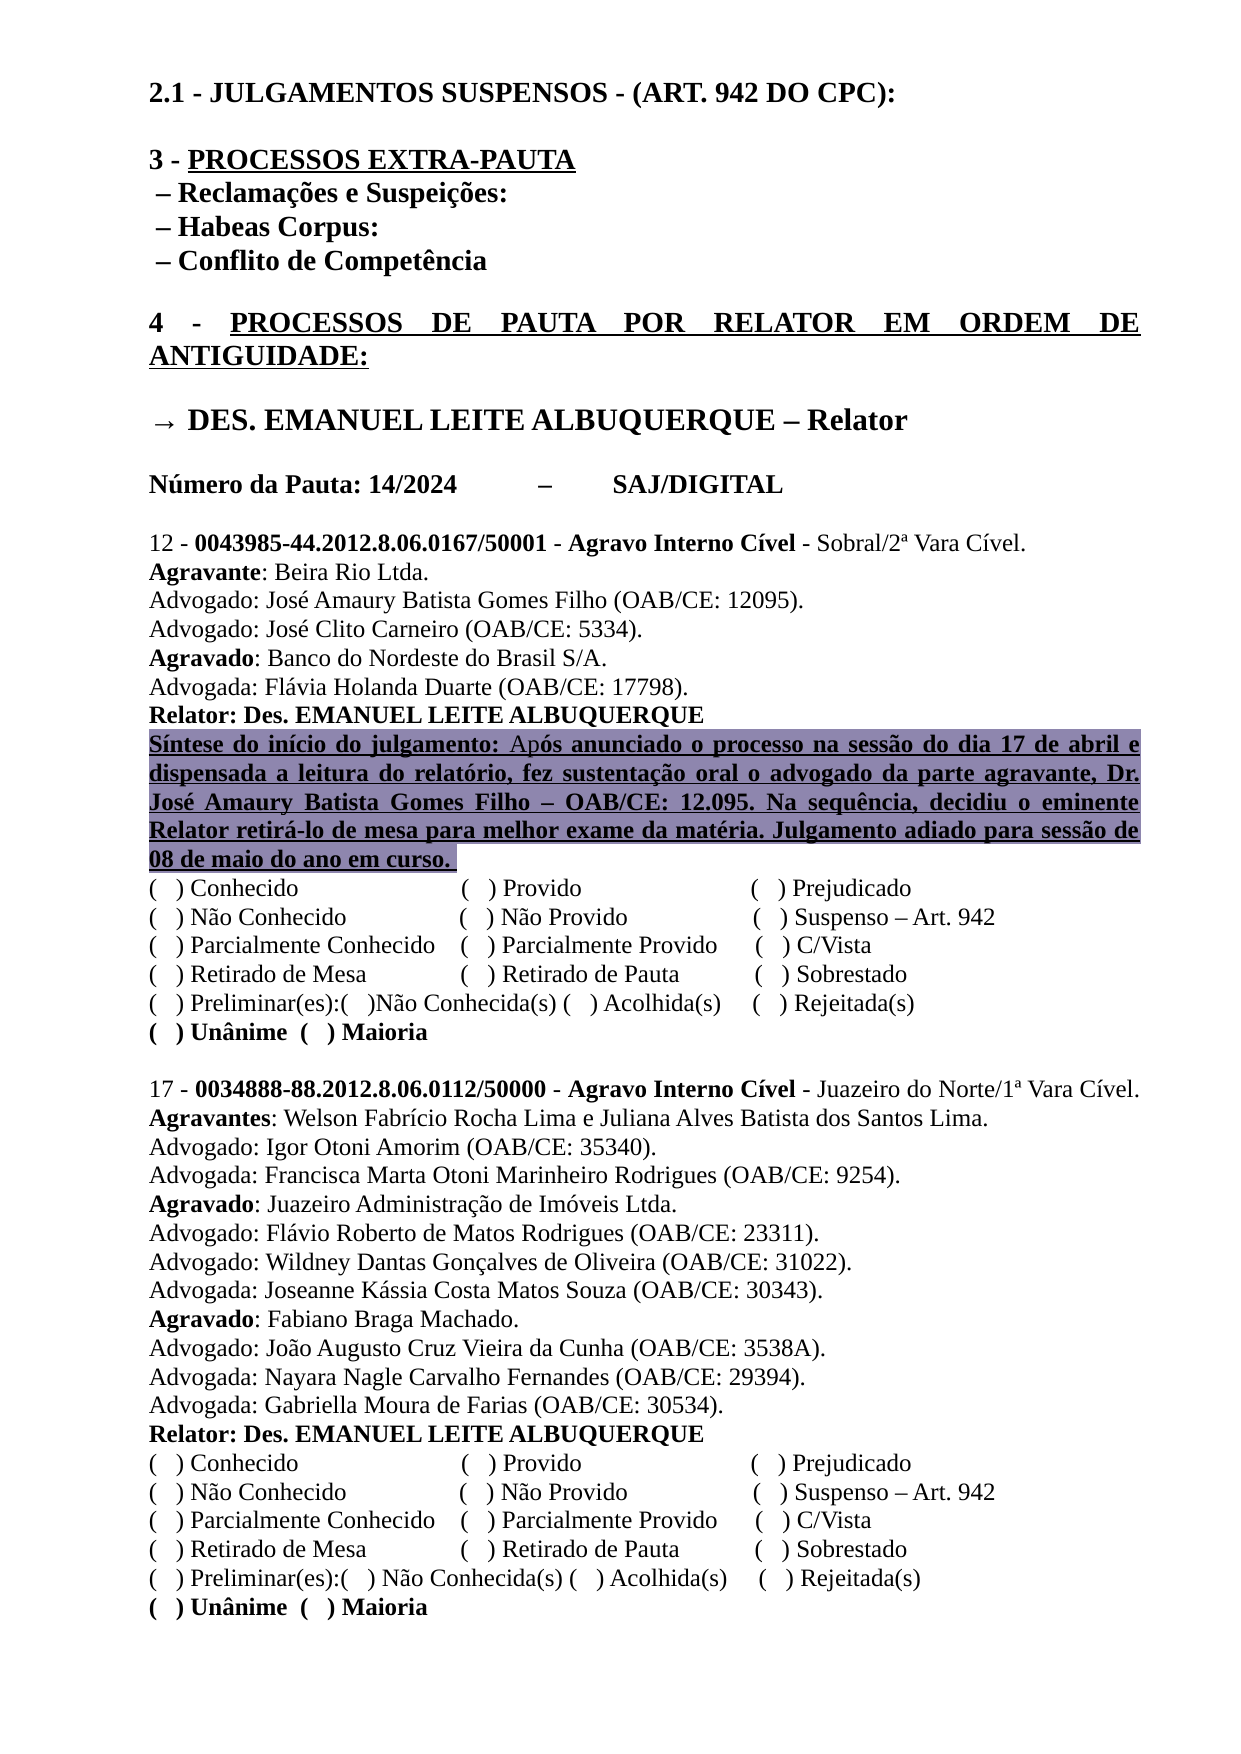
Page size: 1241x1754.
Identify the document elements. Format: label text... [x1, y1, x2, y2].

text Agravado: Fabiano Braga Machado. [148, 1304, 1141, 1333]
text ( ) Retirado de Mesa ( ) Retirado de Pauta ( ) Sobrestado [148, 959, 1158, 988]
text ( ) Unânime ( ) Maioria [148, 1592, 1158, 1620]
text Advogado: Igor Otoni Amorim (OAB/CE: 35340). [148, 1132, 1141, 1160]
text Advogada: Gabriella Moura de Farias (OAB/CE: 30534). [148, 1390, 1141, 1419]
text Relator: Des. EMANUEL LEITE ALBUQUERQUE [148, 700, 1141, 729]
text ( ) Não Conhecido ( ) Não Provido ( ) Suspenso – Art. 942 [148, 1477, 1158, 1505]
text Advogado: João Augusto Cruz Vieira da Cunha (OAB/CE: 3538A). [148, 1333, 1141, 1362]
text ( ) Unânime ( ) Maioria [148, 1017, 1158, 1045]
text Agravante: Beira Rio Ltda. [148, 557, 1141, 585]
text Advogada: Francisca Marta Otoni Marinheiro Rodrigues (OAB/CE: 9254). [148, 1160, 1141, 1189]
text ( ) Conhecido ( ) Provido ( ) Prejudicado [148, 873, 1141, 902]
text ( ) Preliminar(es):( ) Não Conhecida(s) ( ) Acolhida(s) ( ) Rejeitada(s) [148, 1563, 1158, 1592]
text – Reclamações e Suspeições: [148, 176, 1141, 209]
text Agravado: Juazeiro Administração de Imóveis Ltda. [148, 1189, 1141, 1218]
text Síntese do início do julgamento: Após anunciado o processo na sessão do dia 17 de abril e dispensada a leitura do relatório, fez sustentação oral o advogado da parte agravante, Dr. José Amaury Batista Gomes Filho – OAB/CE: 12.095. Na sequência, decidiu o eminente Relator retirá-lo de mesa para melhor exame da matéria. Julgamento adiado para sessão de 08 de maio do ano em curso. [148, 729, 1141, 873]
text ( ) Parcialmente Conhecido ( ) Parcialmente Provido ( ) C/Vista [148, 930, 1158, 959]
text Advogado: José Clito Carneiro (OAB/CE: 5334). [148, 614, 1141, 643]
text – Conflito de Competência [148, 243, 1141, 276]
text – Habeas Corpus: [148, 209, 1141, 243]
text 3 - PROCESSOS EXTRA-PAUTA [148, 142, 1141, 176]
text Advogado: Flávio Roberto de Matos Rodrigues (OAB/CE: 23311). [148, 1218, 1141, 1247]
text → DES. EMANUEL LEITE ALBUQUERQUE – Relator [148, 401, 1141, 437]
text ( ) Preliminar(es):( )Não Conhecida(s) ( ) Acolhida(s) ( ) Rejeitada(s) [148, 988, 1158, 1017]
text Advogado: José Amaury Batista Gomes Filho (OAB/CE: 12095). [148, 585, 1141, 614]
text ( ) Conhecido ( ) Provido ( ) Prejudicado [148, 1448, 1141, 1477]
text 4 - PROCESSOS DE PAUTA POR RELATOR EM ORDEM DE ANTIGUIDADE: [148, 305, 1141, 372]
text ( ) Retirado de Mesa ( ) Retirado de Pauta ( ) Sobrestado [148, 1534, 1158, 1563]
text Advogada: Flávia Holanda Duarte (OAB/CE: 17798). [148, 672, 1141, 700]
text 17 - 0034888-88.2012.8.06.0112/50000 - Agravo Interno Cível - Juazeiro do Norte/1ª Vara Cível. Agravantes: Welson Fabrício Rocha Lima e Juliana Alves Batista dos Santos Lima. [148, 1074, 1141, 1132]
text ( ) Não Conhecido ( ) Não Provido ( ) Suspenso – Art. 942 [148, 902, 1158, 930]
text Advogada: Nayara Nagle Carvalho Fernandes (OAB/CE: 29394). [148, 1362, 1141, 1390]
text 12 - 0043985-44.2012.8.06.0167/50001 - Agravo Interno Cível - Sobral/2ª Vara Cível. [148, 528, 1141, 557]
text ( ) Parcialmente Conhecido ( ) Parcialmente Provido ( ) C/Vista [148, 1505, 1158, 1534]
text Número da Pauta: 14/2024 – SAJ/DIGITAL [148, 468, 1141, 499]
text Relator: Des. EMANUEL LEITE ALBUQUERQUE [148, 1419, 1141, 1448]
text Agravado: Banco do Nordeste do Brasil S/A. [148, 643, 1141, 672]
text 2.1 - JULGAMENTOS SUSPENSOS - (ART. 942 DO CPC): [148, 75, 1141, 108]
text Advogada: Joseanne Kássia Costa Matos Souza (OAB/CE: 30343). [148, 1275, 1141, 1304]
text Advogado: Wildney Dantas Gonçalves de Oliveira (OAB/CE: 31022). [148, 1247, 1141, 1275]
